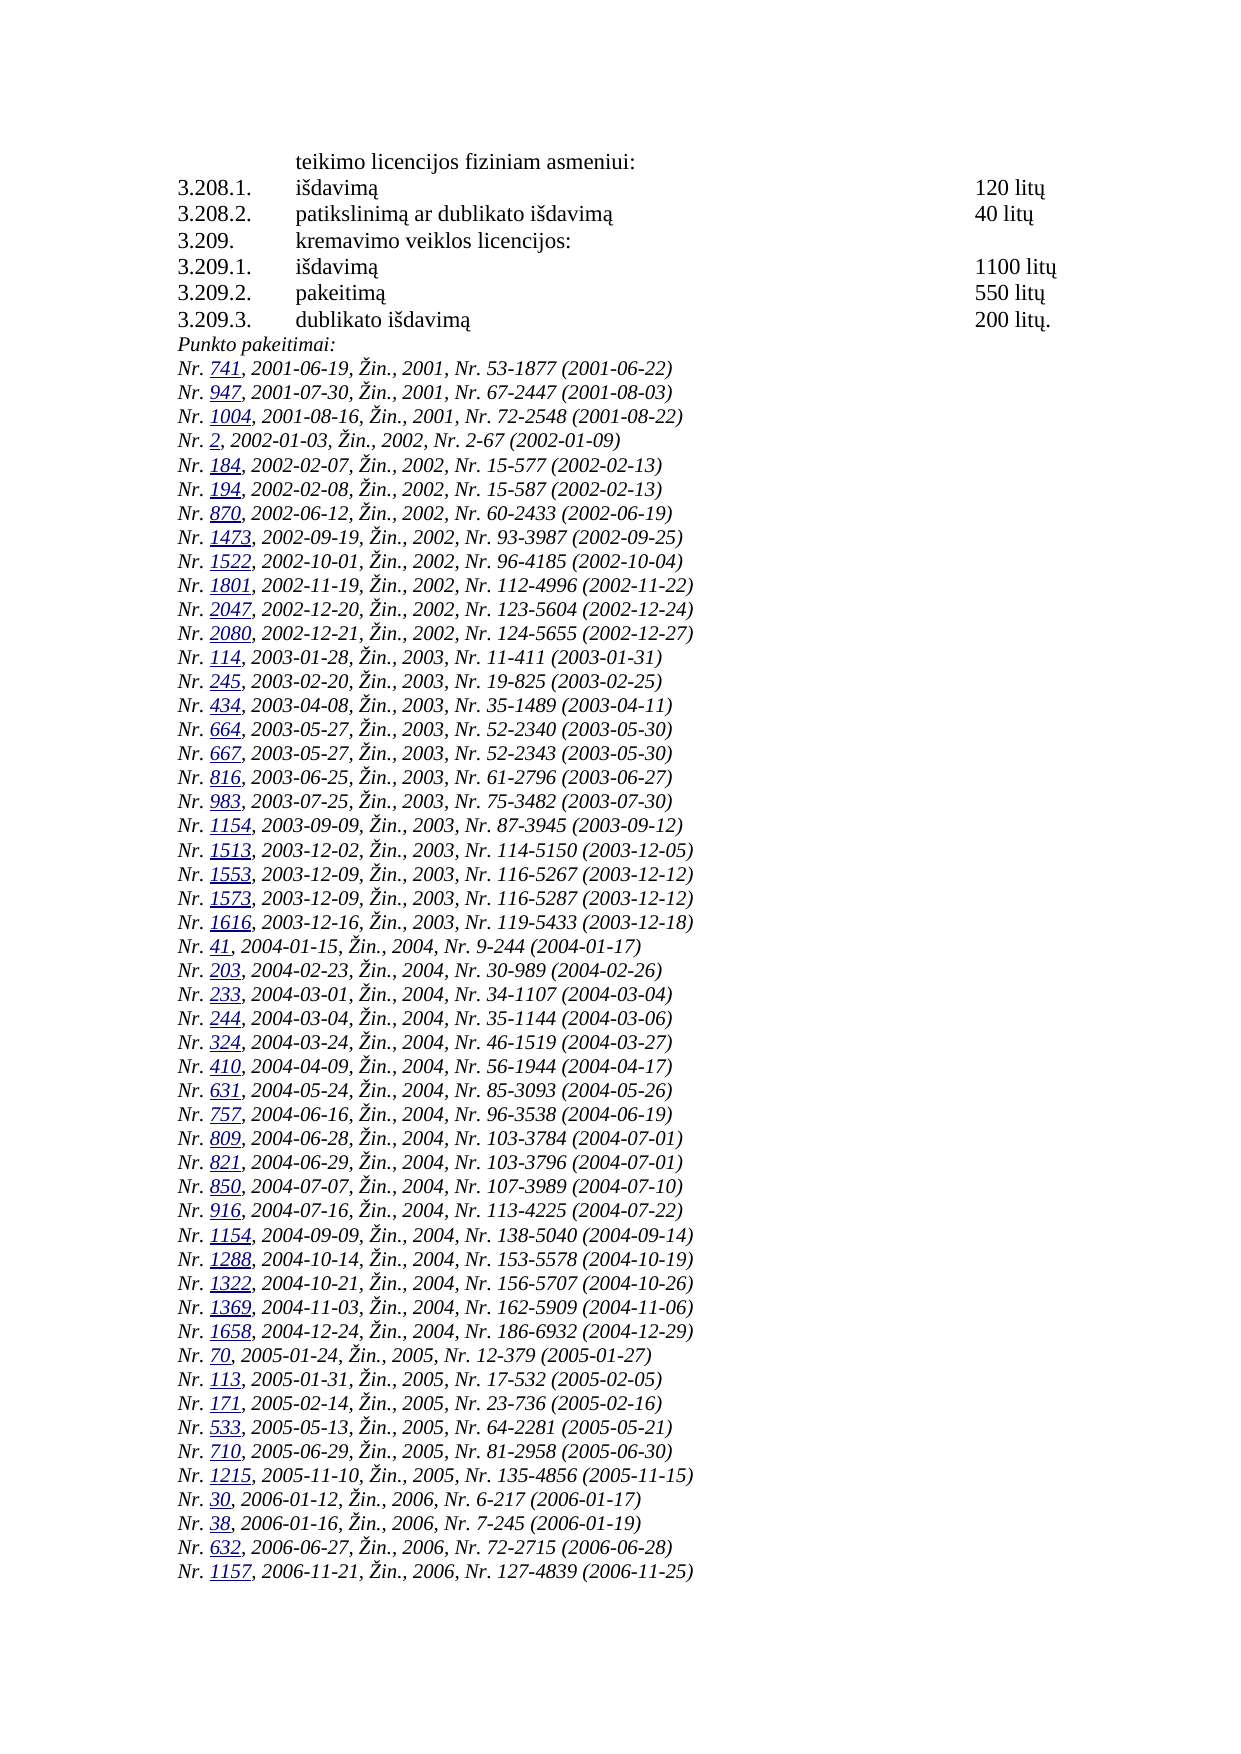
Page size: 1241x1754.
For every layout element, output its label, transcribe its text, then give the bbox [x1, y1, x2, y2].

text 3.209.2. pakeitimą 550 litų [177, 279, 1122, 306]
text teikimo licencijos fiziniam asmeniui: [177, 148, 1122, 174]
text 3.209.3. dublikato išdavimą 200 litų. [177, 306, 1122, 332]
text Nr. 631, 2004-05-24, Žin., 2004, Nr. 85-3093 (2004-05-26) [177, 1078, 1122, 1102]
text Nr. 30, 2006-01-12, Žin., 2006, Nr. 6-217 (2006-01-17) [177, 1487, 1122, 1511]
text Nr. 233, 2004-03-01, Žin., 2004, Nr. 34-1107 (2004-03-04) [177, 982, 1122, 1006]
text Nr. 667, 2003-05-27, Žin., 2003, Nr. 52-2343 (2003-05-30) [177, 741, 1122, 765]
text 3.208.2. patikslinimą ar dublikato išdavimą 40 litų [177, 200, 1122, 227]
text Nr. 434, 2003-04-08, Žin., 2003, Nr. 35-1489 (2003-04-11) [177, 693, 1122, 717]
text Nr. 1157, 2006-11-21, Žin., 2006, Nr. 127-4839 (2006-11-25) [177, 1559, 1122, 1583]
text 3.209.1. išdavimą 1100 litų [177, 253, 1122, 279]
text Nr. 850, 2004-07-07, Žin., 2004, Nr. 107-3989 (2004-07-10) [177, 1174, 1122, 1198]
text Nr. 2080, 2002-12-21, Žin., 2002, Nr. 124-5655 (2002-12-27) [177, 621, 1122, 645]
text 3.209. kremavimo veiklos licencijos: [177, 227, 1122, 253]
text Nr. 632, 2006-06-27, Žin., 2006, Nr. 72-2715 (2006-06-28) [177, 1535, 1122, 1559]
text Nr. 533, 2005-05-13, Žin., 2005, Nr. 64-2281 (2005-05-21) [177, 1415, 1122, 1439]
text Nr. 1215, 2005-11-10, Žin., 2005, Nr. 135-4856 (2005-11-15) [177, 1463, 1122, 1487]
text Nr. 710, 2005-06-29, Žin., 2005, Nr. 81-2958 (2005-06-30) [177, 1439, 1122, 1463]
text Nr. 947, 2001-07-30, Žin., 2001, Nr. 67-2447 (2001-08-03) [177, 380, 1122, 404]
text Nr. 1658, 2004-12-24, Žin., 2004, Nr. 186-6932 (2004-12-29) [177, 1319, 1122, 1343]
text Nr. 809, 2004-06-28, Žin., 2004, Nr. 103-3784 (2004-07-01) [177, 1126, 1122, 1150]
text Nr. 113, 2005-01-31, Žin., 2005, Nr. 17-532 (2005-02-05) [177, 1367, 1122, 1391]
text Nr. 38, 2006-01-16, Žin., 2006, Nr. 7-245 (2006-01-19) [177, 1511, 1122, 1535]
text Nr. 1004, 2001-08-16, Žin., 2001, Nr. 72-2548 (2001-08-22) [177, 404, 1122, 428]
text Nr. 1616, 2003-12-16, Žin., 2003, Nr. 119-5433 (2003-12-18) [177, 910, 1122, 934]
text Nr. 114, 2003-01-28, Žin., 2003, Nr. 11-411 (2003-01-31) [177, 645, 1122, 669]
text Nr. 1322, 2004-10-21, Žin., 2004, Nr. 156-5707 (2004-10-26) [177, 1271, 1122, 1295]
text Nr. 1369, 2004-11-03, Žin., 2004, Nr. 162-5909 (2004-11-06) [177, 1295, 1122, 1319]
text Nr. 1573, 2003-12-09, Žin., 2003, Nr. 116-5287 (2003-12-12) [177, 886, 1122, 910]
text Nr. 664, 2003-05-27, Žin., 2003, Nr. 52-2340 (2003-05-30) [177, 717, 1122, 741]
text Nr. 203, 2004-02-23, Žin., 2004, Nr. 30-989 (2004-02-26) [177, 958, 1122, 982]
text Nr. 916, 2004-07-16, Žin., 2004, Nr. 113-4225 (2004-07-22) [177, 1198, 1122, 1222]
text Nr. 324, 2004-03-24, Žin., 2004, Nr. 46-1519 (2004-03-27) [177, 1030, 1122, 1054]
text Nr. 245, 2003-02-20, Žin., 2003, Nr. 19-825 (2003-02-25) [177, 669, 1122, 693]
text Nr. 821, 2004-06-29, Žin., 2004, Nr. 103-3796 (2004-07-01) [177, 1150, 1122, 1174]
text Nr. 70, 2005-01-24, Žin., 2005, Nr. 12-379 (2005-01-27) [177, 1343, 1122, 1367]
text Nr. 1513, 2003-12-02, Žin., 2003, Nr. 114-5150 (2003-12-05) [177, 837, 1122, 862]
text Nr. 2047, 2002-12-20, Žin., 2002, Nr. 123-5604 (2002-12-24) [177, 597, 1122, 621]
text Nr. 184, 2002-02-07, Žin., 2002, Nr. 15-577 (2002-02-13) [177, 452, 1122, 477]
text Nr. 2, 2002-01-03, Žin., 2002, Nr. 2-67 (2002-01-09) [177, 428, 1122, 452]
text Nr. 757, 2004-06-16, Žin., 2004, Nr. 96-3538 (2004-06-19) [177, 1102, 1122, 1126]
text Nr. 1154, 2004-09-09, Žin., 2004, Nr. 138-5040 (2004-09-14) [177, 1222, 1122, 1247]
text Nr. 41, 2004-01-15, Žin., 2004, Nr. 9-244 (2004-01-17) [177, 934, 1122, 958]
text Nr. 741, 2001-06-19, Žin., 2001, Nr. 53-1877 (2001-06-22) [177, 356, 1122, 380]
text Nr. 1522, 2002-10-01, Žin., 2002, Nr. 96-4185 (2002-10-04) [177, 549, 1122, 573]
text Nr. 1154, 2003-09-09, Žin., 2003, Nr. 87-3945 (2003-09-12) [177, 813, 1122, 837]
text Nr. 244, 2004-03-04, Žin., 2004, Nr. 35-1144 (2004-03-06) [177, 1006, 1122, 1030]
text Nr. 870, 2002-06-12, Žin., 2002, Nr. 60-2433 (2002-06-19) [177, 501, 1122, 525]
text Nr. 194, 2002-02-08, Žin., 2002, Nr. 15-587 (2002-02-13) [177, 477, 1122, 501]
text Nr. 410, 2004-04-09, Žin., 2004, Nr. 56-1944 (2004-04-17) [177, 1054, 1122, 1078]
text Nr. 1473, 2002-09-19, Žin., 2002, Nr. 93-3987 (2002-09-25) [177, 525, 1122, 549]
text Nr. 816, 2003-06-25, Žin., 2003, Nr. 61-2796 (2003-06-27) [177, 765, 1122, 789]
text Nr. 171, 2005-02-14, Žin., 2005, Nr. 23-736 (2005-02-16) [177, 1391, 1122, 1415]
text 3.208.1. išdavimą 120 litų [177, 174, 1122, 200]
text Punkto pakeitimai: [177, 332, 1122, 356]
text Nr. 983, 2003-07-25, Žin., 2003, Nr. 75-3482 (2003-07-30) [177, 789, 1122, 813]
text Nr. 1553, 2003-12-09, Žin., 2003, Nr. 116-5267 (2003-12-12) [177, 862, 1122, 886]
text Nr. 1801, 2002-11-19, Žin., 2002, Nr. 112-4996 (2002-11-22) [177, 573, 1122, 597]
text Nr. 1288, 2004-10-14, Žin., 2004, Nr. 153-5578 (2004-10-19) [177, 1247, 1122, 1271]
